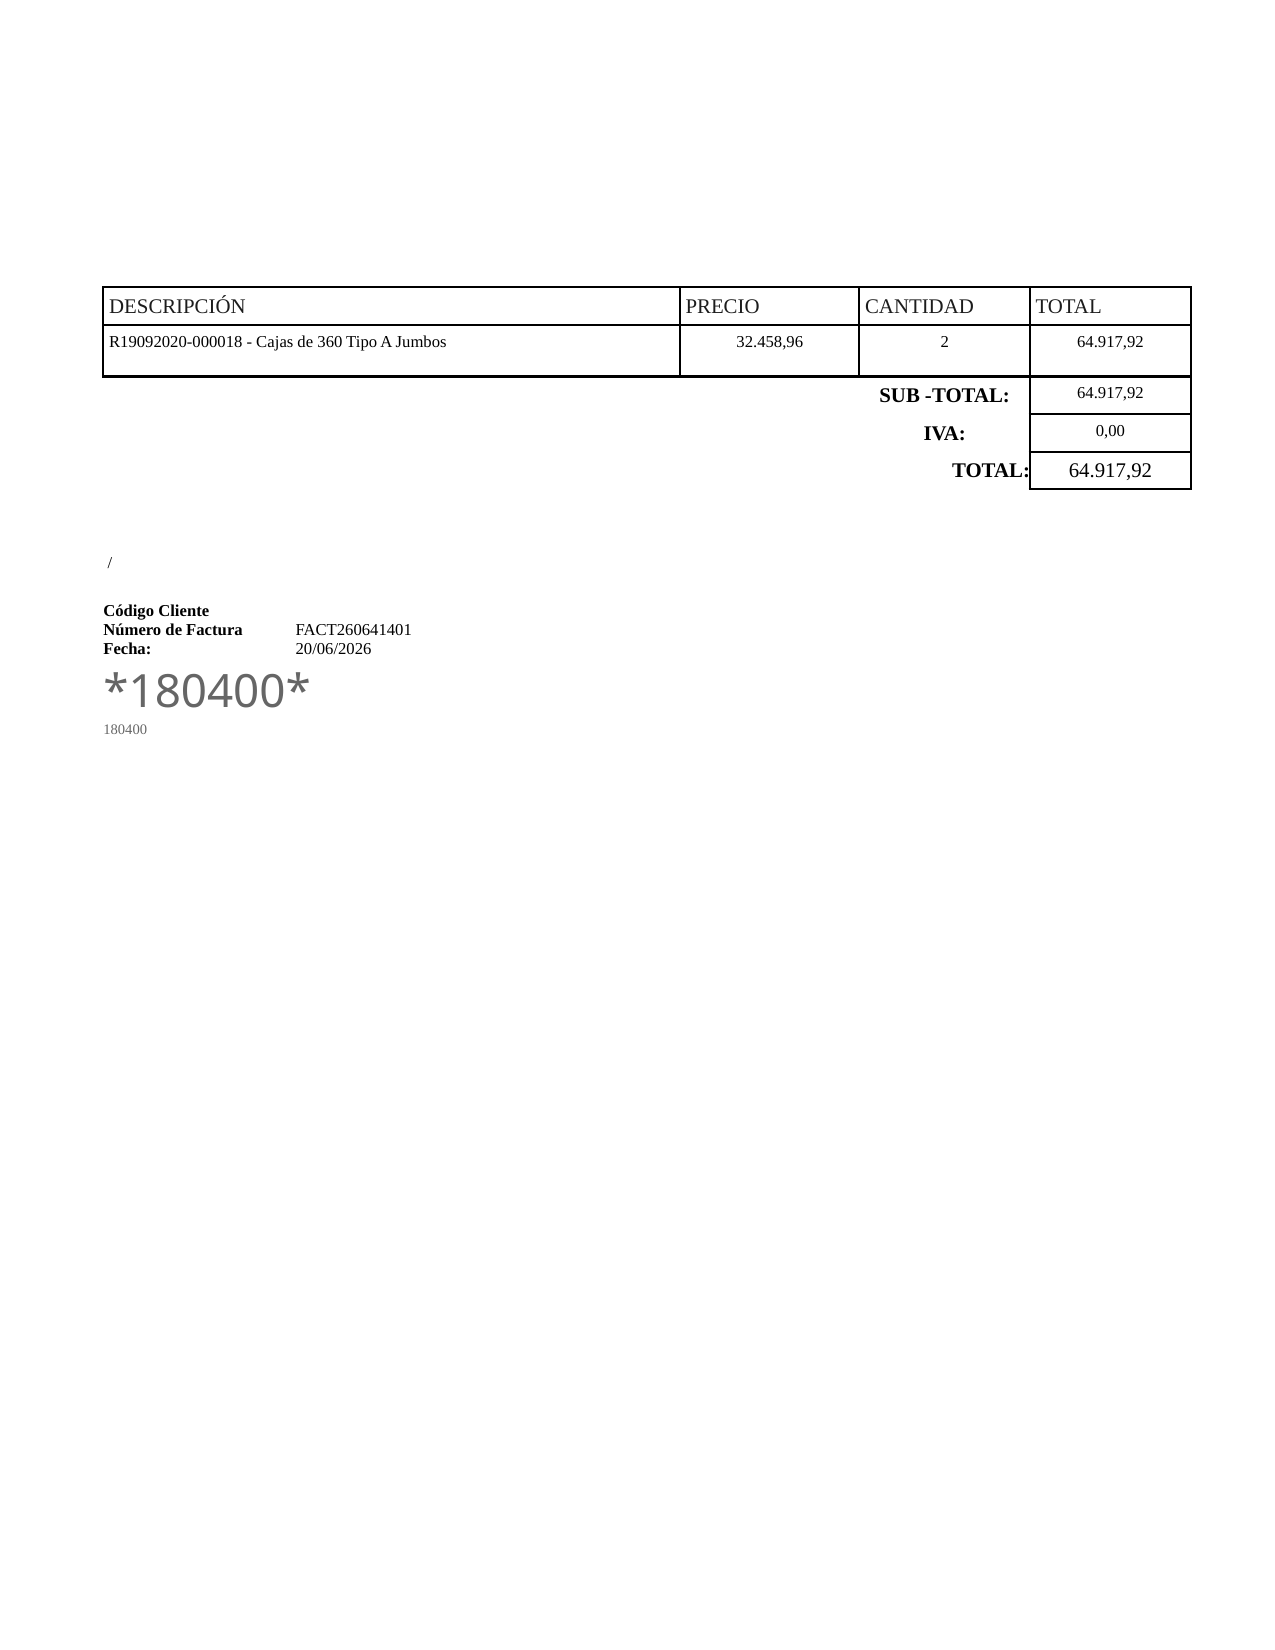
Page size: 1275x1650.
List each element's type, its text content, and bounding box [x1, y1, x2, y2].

table_cell [103, 514, 858, 533]
table_header PRECIO [681, 288, 858, 323]
table_cell TOTAL: [859, 451, 1029, 488]
table_cell 64.917,92 [1031, 326, 1190, 375]
table_cell 2 [860, 326, 1029, 375]
table_header TOTAL [1031, 288, 1190, 323]
table_cell IVA: [859, 413, 1029, 451]
table_header CANTIDAD [860, 288, 1029, 323]
table_header [295, 601, 517, 620]
text *180400* [103, 658, 1137, 721]
table_cell Fecha: [103, 639, 295, 658]
table_cell 0,00 [1031, 415, 1190, 451]
table_cell Número de Factura [103, 620, 295, 639]
table_cell / [103, 553, 858, 572]
table_cell 20/06/2026 [295, 639, 517, 658]
table_header [103, 490, 858, 514]
table_cell [103, 534, 858, 553]
table_cell 32.458,96 [681, 326, 858, 375]
text 180400 [103, 721, 1137, 737]
table_cell R19092020-000018 - Cajas de 360 Tipo A Jumbos [104, 326, 679, 375]
table_cell 64.917,92 [1031, 378, 1190, 413]
table_header DESCRIPCIÓN [104, 288, 679, 323]
table_cell [103, 378, 859, 488]
table_cell SUB -TOTAL: [859, 378, 1029, 413]
table_cell 64.917,92 [1031, 453, 1190, 488]
table_header Código Cliente [103, 601, 295, 620]
table_cell FACT260641401 [295, 620, 517, 639]
